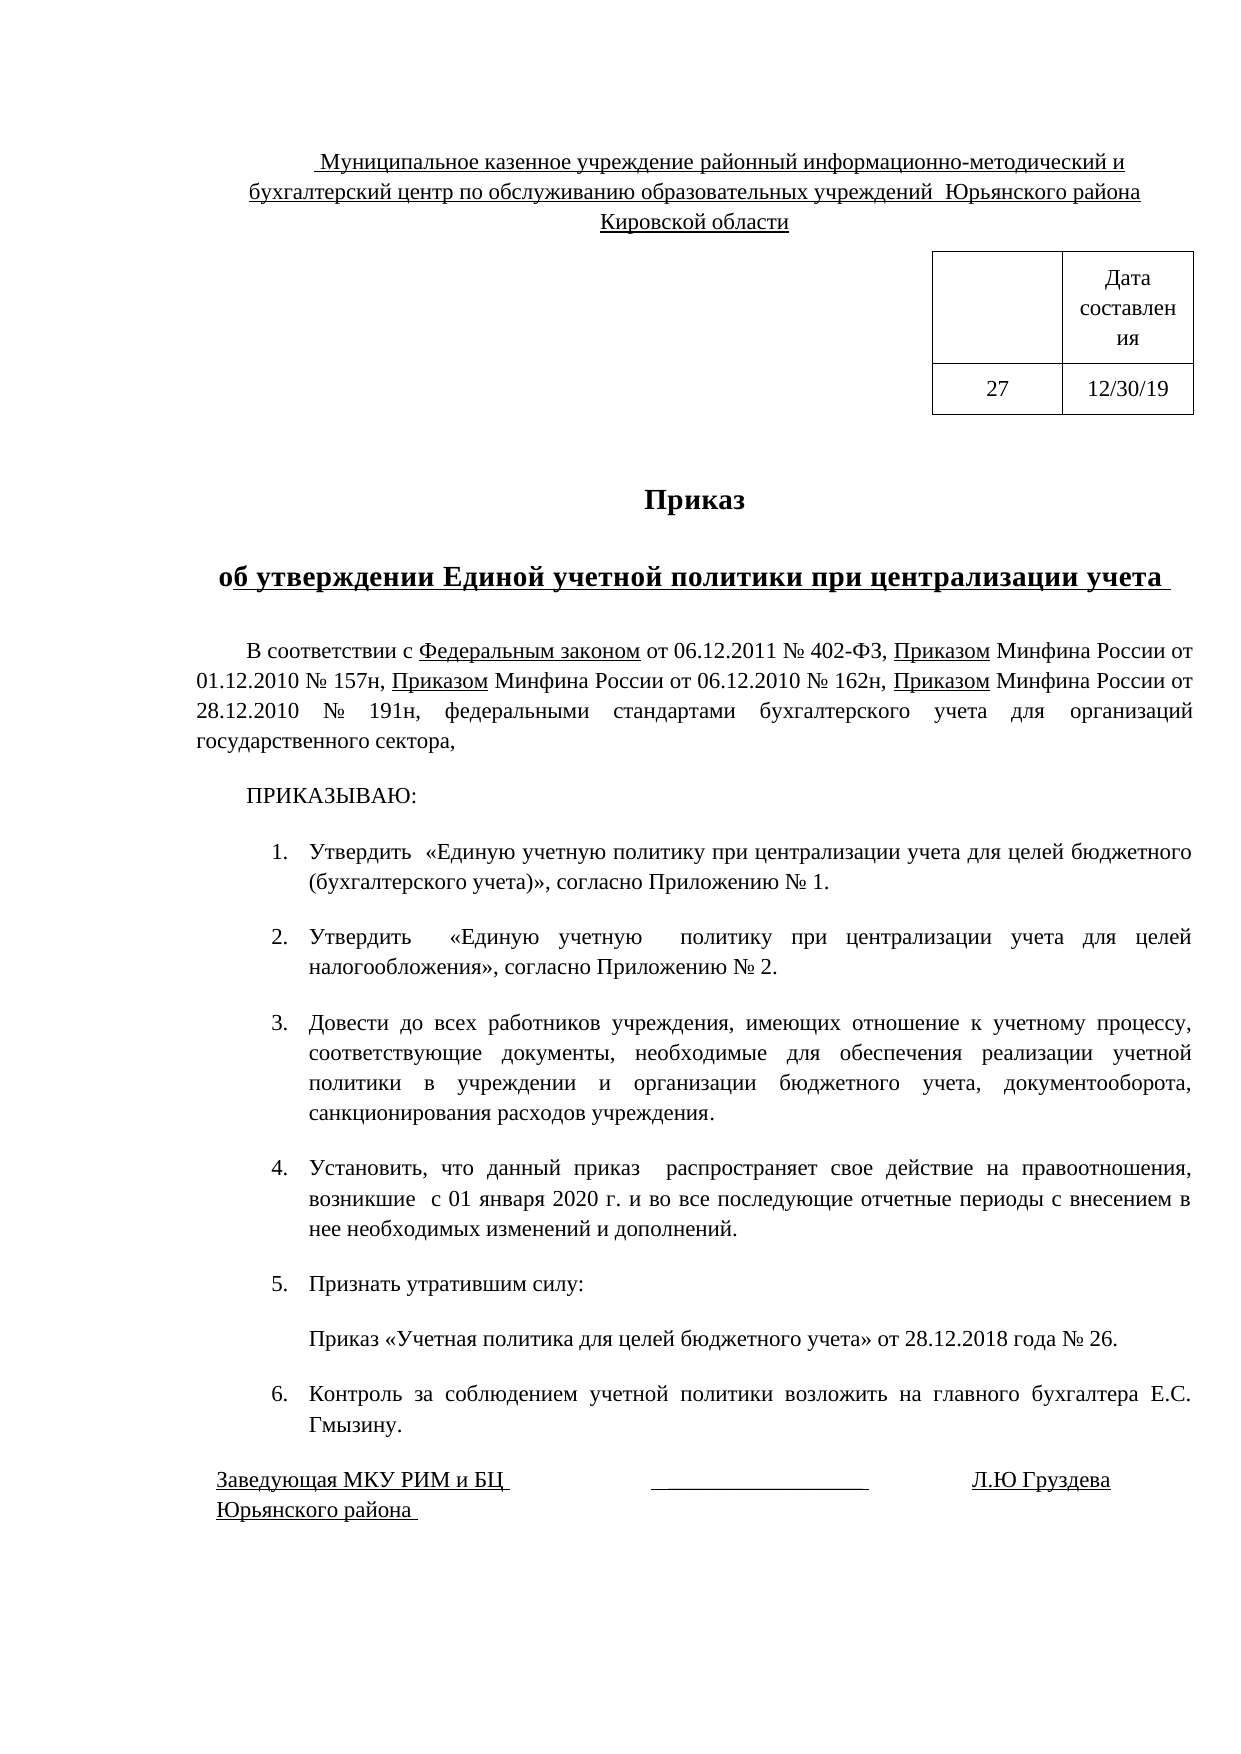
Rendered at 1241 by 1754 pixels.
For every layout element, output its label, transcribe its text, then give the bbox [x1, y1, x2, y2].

text Муниципальное казенное учреждение районный информационно-методический и бухгалтерский центр по обслуживанию образовательных учреждений Юрьянского района Кировской области [196, 148, 1193, 235]
table_header Дата составления [1063, 252, 1193, 363]
title об утверждении Единой учетной политики при централизации учета [196, 559, 1193, 593]
list Контроль за соблюдением учетной политики возложить на главного бухгалтера Е.С. Гмызину. [271, 1381, 1193, 1437]
list Утвердить «Единую учетную политику при централизации учета для целей бюджетного (бухгалтерского учета)», согласно Приложению № 1. [271, 838, 1193, 894]
list Утвердить «Единую учетную политику при централизации учета для целей налогообложения», согласно Приложению № 2. [271, 923, 1193, 980]
list Довести до всех работников учреждения, имеющих отношение к учетному процессу, соответствующие документы, необходимые для обеспечения реализации учетной политики в учреждении и организации бюджетного учета, документооборота, санкционирования расходов учреждения. [271, 1009, 1193, 1126]
title Приказ [196, 482, 1193, 516]
table_header Заведующая МКУ РИМ и БЦ Юрьянского района [205, 1454, 640, 1535]
table_cell 27 [933, 364, 1062, 414]
table_header [933, 252, 1062, 363]
text В соответствии с Федеральным законом от 06.12.2011 № 402-ФЗ, Приказом Минфина России от 01.12.2010 № 157н, Приказом Минфина России от 06.12.2010 № 162н, Приказом Минфина России от 28.12.2010 № 191н, федеральными стандартами бухгалтерского учета для организаций государственного сектора, [196, 637, 1193, 754]
text ПРИКАЗЫВАЮ: [196, 783, 1193, 809]
list Установить, что данный приказ распространяет свое действие на правоотношения, возникшие с 01 января 2020 г. и во все последующие отчетные периоды с внесением в нее необходимых изменений и дополнений. [271, 1154, 1193, 1241]
list Признать утратившим силу: [271, 1270, 1193, 1296]
table_cell 30.12.19 [1063, 364, 1193, 414]
list Приказ «Учетная политика для целей бюджетного учета» от 28.12.2018 года № 26. [271, 1325, 1193, 1352]
table_header _________________ Л.Ю Груздева [640, 1454, 1175, 1535]
